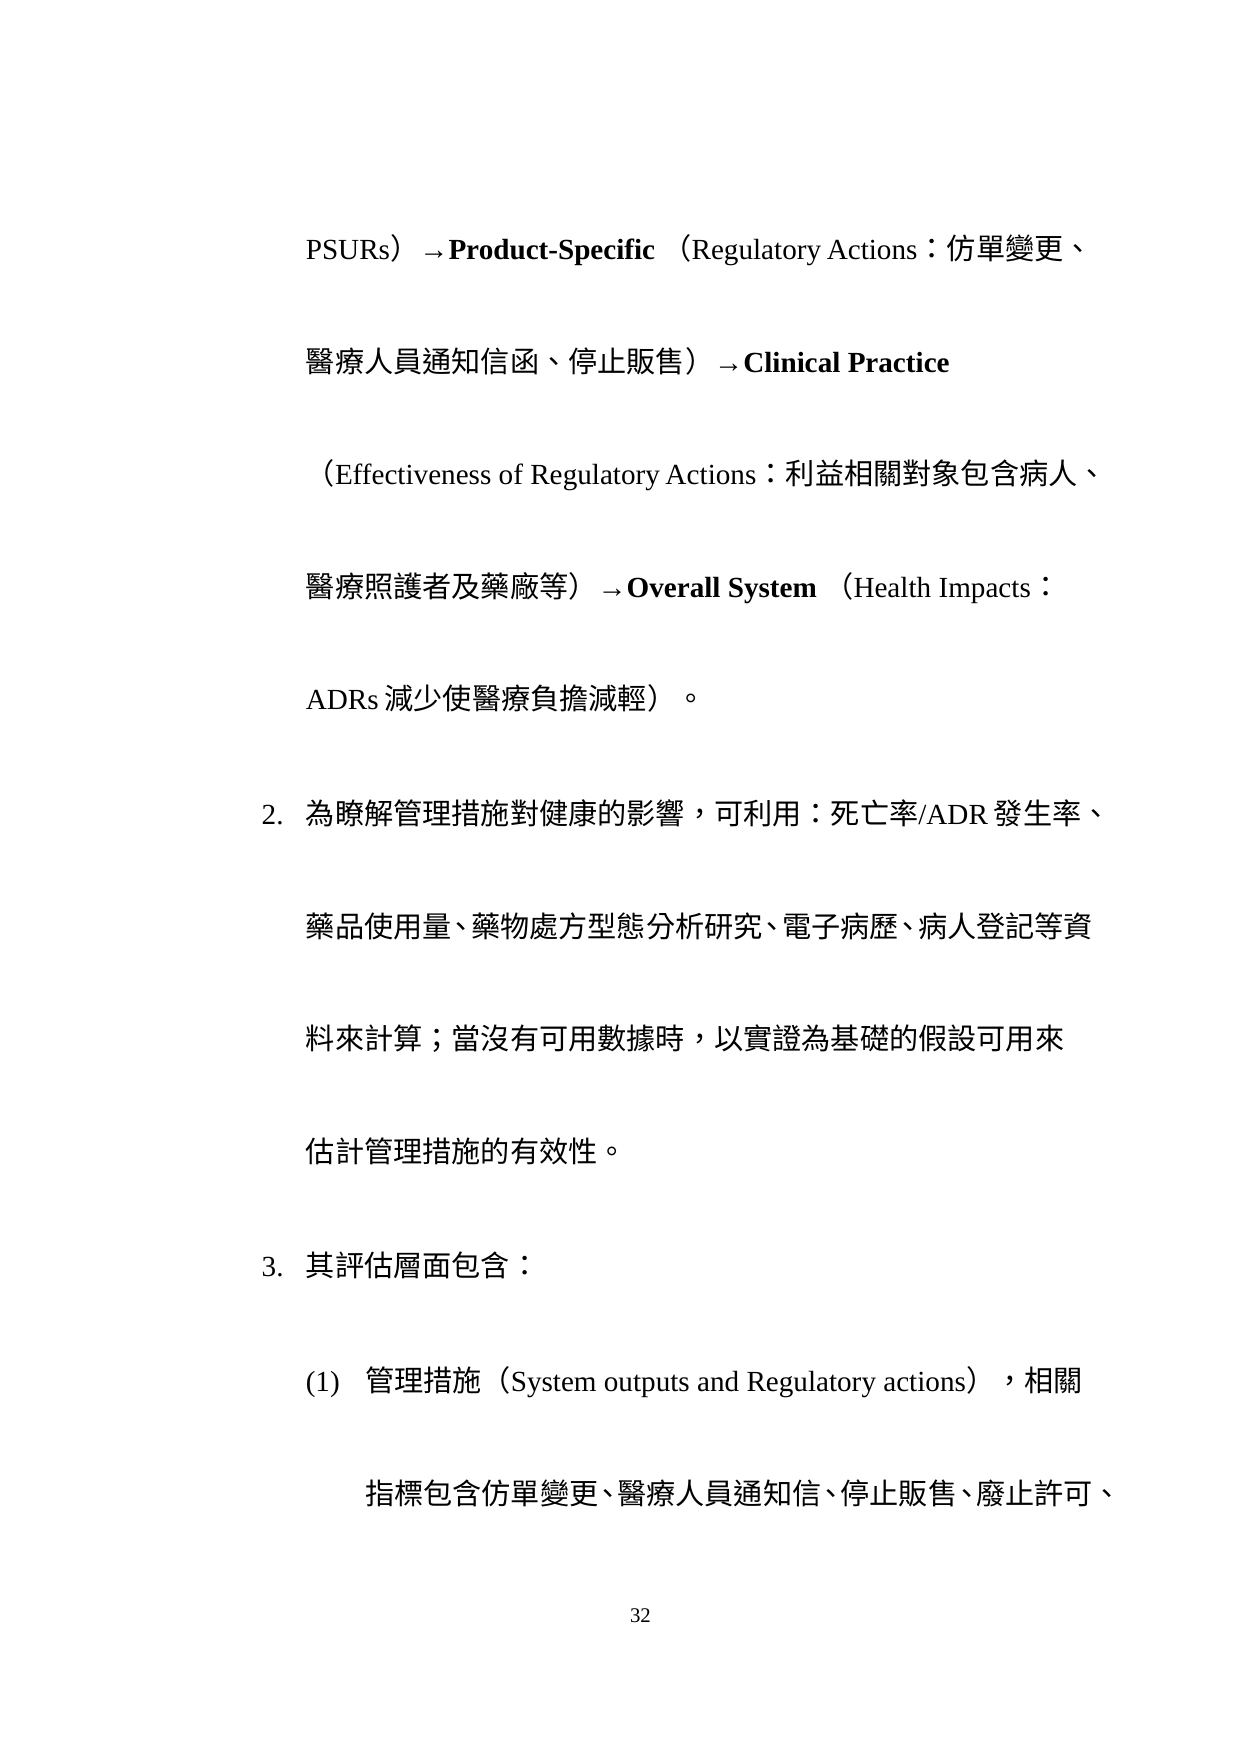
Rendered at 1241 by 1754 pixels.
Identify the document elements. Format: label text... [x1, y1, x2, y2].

list 其評估層面包含： [261, 1227, 1093, 1302]
list 為瞭解管理措施對健康的影響，可利用：死亡率/ADR發生率、藥品使用量、藥物處方型態分析研究、電子病歷、病人登記等資料來計算；當沒有可用數據時，以實證為基礎的假設可用來估計管理措施的有效性。 [261, 774, 1093, 1187]
list 以歐盟安全監視體系為例，Individual Pharmacovigilance Activities （System Outputs：訊號偵測、後市場研究、PSURs）→Product-Specific （Regulatory Actions：仿單變更、醫療人員通知信函、停止販售）→Clinical Practice （Effectiveness of Regulatory Actions：利益相關對象包含病人、醫療照護者及藥廠等）→Overall System （Health Impacts：ADRs減少使醫療負擔減輕）。 [261, 209, 1093, 734]
list 管理措施（System outputs and Regulatory actions），相關指標包含仿單變更、醫療人員通知信、停止販售、廢止許可、PSURs、PASS/PAES等之案件數，及ADR總通報件數與病人通報ADR之件數。 [306, 1342, 1093, 1529]
